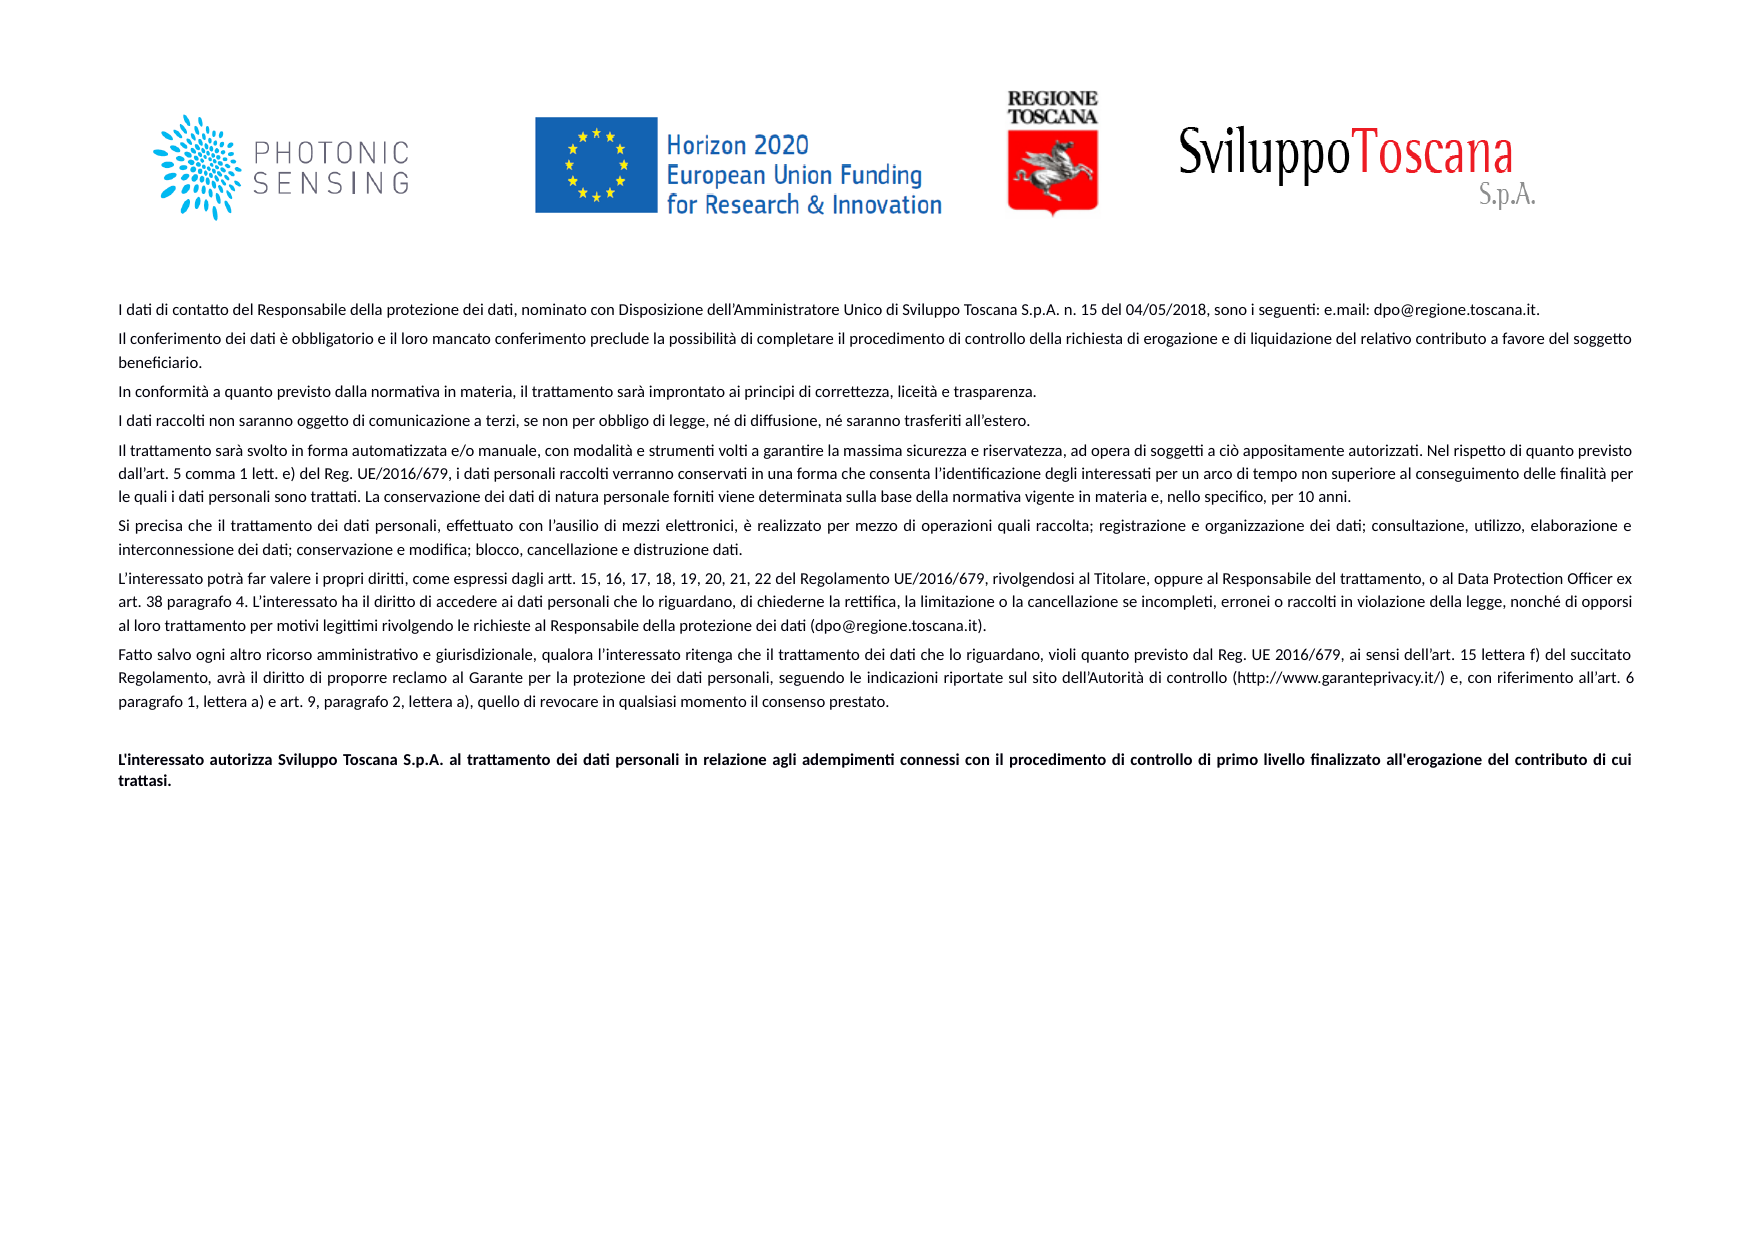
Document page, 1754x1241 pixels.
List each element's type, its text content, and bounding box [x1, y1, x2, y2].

text I dati di contatto del Responsabile della protezione dei dati, nominato con Disposizione dell’Amministratore Unico di Sviluppo Toscana S.p.A. n. 15 del 04/05/2018, sono i seguenti: e.mail: dpo@regione.toscana.it. [118, 299, 1636, 320]
text Il conferimento dei dati è obbligatorio e il loro mancato conferimento preclude la possibilità di completare il procedimento di controllo della richiesta di erogazione e di liquidazione del relativo contributo a favore del soggetto beneficiario. [118, 329, 1636, 372]
picture [1004, 90, 1102, 219]
text L’interessato potrà far valere i propri diritti, come espressi dagli artt. 15, 16, 17, 18, 19, 20, 21, 22 del Regolamento UE/2016/679, rivolgendosi al Titolare, oppure al Responsabile del trattamento, o al Data Protection Officer ex art. 38 paragrafo 4. L’interessato ha il diritto di accedere ai dati personali che lo riguardano, di chiederne la rettifica, la limitazione o la cancellazione se incompleti, erronei o raccolti in violazione della legge, nonché di opporsi al loro trattamento per motivi legittimi rivolgendo le richieste al Responsabile della protezione dei dati (dpo@regione.toscana.it). [118, 568, 1636, 635]
text In conformità a quanto previsto dalla normativa in materia, il trattamento sarà improntato ai principi di correttezza, liceità e trasparenza. [118, 381, 1636, 402]
text I dati raccolti non saranno oggetto di comunicazione a terzi, se non per obbligo di legge, né di diffusione, né saranno trasferiti all’estero. [118, 411, 1636, 431]
text Si precisa che il trattamento dei dati personali, effettuato con l’ausilio di mezzi elettronici, è realizzato per mezzo di operazioni quali raccolta; registrazione e organizzazione dei dati; consultazione, utilizzo, elaborazione e interconnessione dei dati; conservazione e modifica; blocco, cancellazione e distruzione dati. [118, 516, 1636, 559]
picture [1168, 117, 1539, 212]
text Il trattamento sarà svolto in forma automatizzata e/o manuale, con modalità e strumenti volti a garantire la massima sicurezza e riservatezza, ad opera di soggetti a ciò appositamente autorizzati. Nel rispetto di quanto previsto dall’art. 5 comma 1 lett. e) del Reg. UE/2016/679, i dati personali raccolti verranno conservati in una forma che consenta l’identificazione degli interessati per un arco di tempo non superiore al conseguimento delle finalità per le quali i dati personali sono trattati. La conservazione dei dati di natura personale forniti viene determinata sulla base della normativa vigente in materia e, nello specifico, per 10 anni. [118, 440, 1636, 507]
text L'interessato autorizza Sviluppo Toscana S.p.A. al trattamento dei dati personali in relazione agli adempimenti connessi con il procedimento di controllo di primo livello finalizzato all'erogazione del contributo di cui trattasi. [118, 749, 1636, 790]
text Fatto salvo ogni altro ricorso amministrativo e giurisdizionale, qualora l’interessato ritenga che il trattamento dei dati che lo riguardano, violi quanto previsto dal Reg. UE 2016/679, ai sensi dell’art. 15 lettera f) del succitato Regolamento, avrà il diritto di proporre reclamo al Garante per la protezione dei dati personali, seguendo le indicazioni riportate sul sito dell’Autorità di controllo (http://www.garanteprivacy.it/) e, con riferimento all’art. 6 paragrafo 1, lettera a) e art. 9, paragrafo 2, lettera a), quello di revocare in qualsiasi momento il consenso prestato. [118, 644, 1636, 711]
